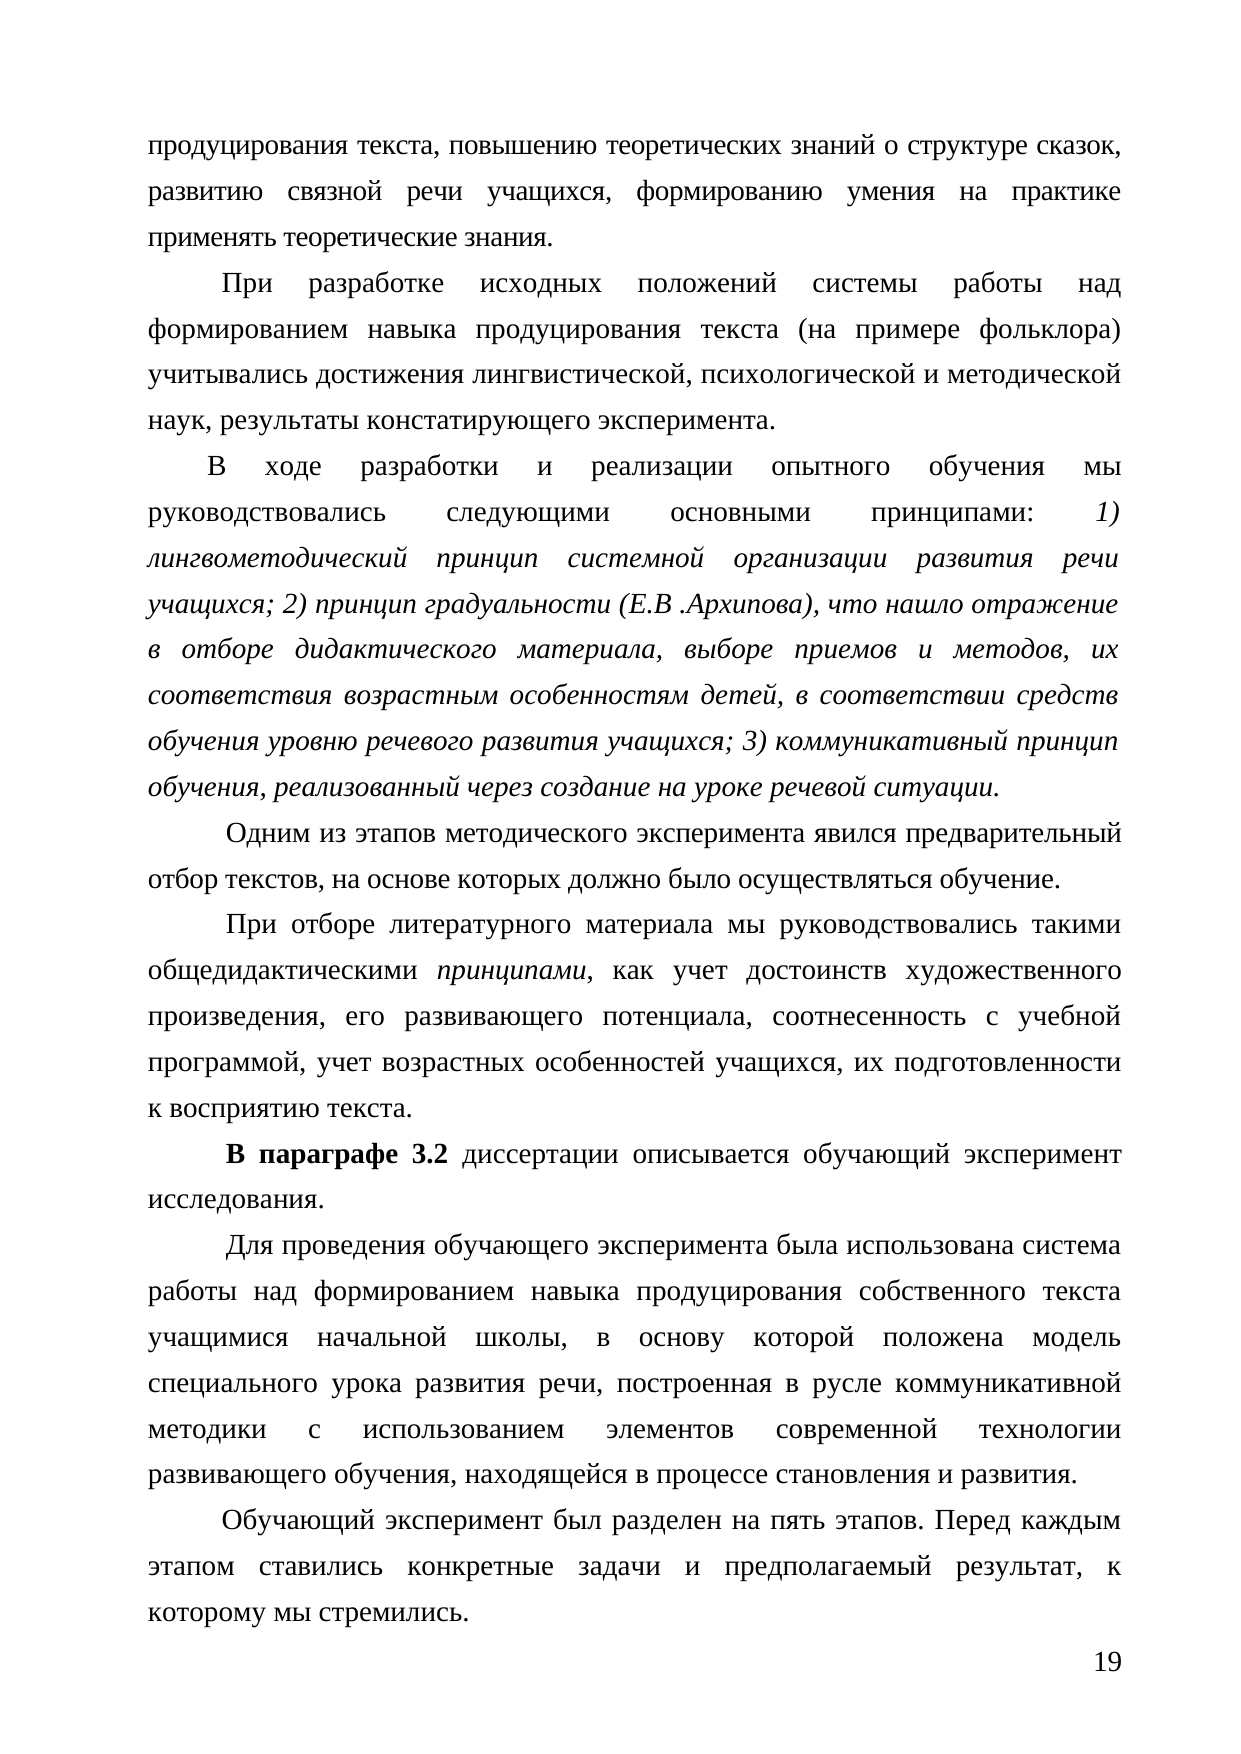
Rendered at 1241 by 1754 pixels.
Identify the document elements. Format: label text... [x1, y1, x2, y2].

text продуцирования текста, повышению теоретических знаний о структуре сказок, развитию связной речи учащихся, формированию умения на практике применять теоретические знания. [148, 118, 1122, 256]
text При разработке исходных положений системы работы над формированием навыка продуцирования текста (на примере фольклора) учитывались достижения лингвистической, психологической и методической наук, результаты констатирующего эксперимента. [148, 256, 1122, 439]
text В параграфе 3.2 диссертации описывается обучающий эксперимент исследования. [148, 1126, 1122, 1218]
text При отборе литературного материала мы руководствовались такими общедидактическими принципами, как учет достоинств художественного произведения, его развивающего потенциала, соотнесенность с учебной программой, учет возрастных особенностей учащихся, их подготовленности к восприятию текста. [148, 897, 1122, 1126]
text Обучающий эксперимент был разделен на пять этапов. Перед каждым этапом ставились конкретные задачи и предполагаемый результат, к которому мы стремились. [148, 1493, 1122, 1631]
text Одним из этапов методического эксперимента явился предварительный отбор текстов, на основе которых должно было осуществляться обучение. [148, 806, 1122, 897]
text Для проведения обучающего эксперимента была использована система работы над формированием навыка продуцирования собственного текста учащимися начальной школы, в основу которой положена модель специального урока развития речи, построенная в русле коммуникативной методики с использованием элементов современной технологии развивающего обучения, находящейся в процессе становления и развития. [148, 1218, 1122, 1493]
text В ходе разработки и реализации опытного обучения мы руководствовались следующими основными принципами: 1) лингвометодический принцип системной организации развития речи учащихся; 2) принцип градуальности (Е.В .Архипова), что нашло отражение в отборе дидактического материала, выборе приемов и методов, их соответствия возрастным особенностям детей, в соответствии средств обучения уровню речевого развития учащихся; 3) коммуникативный принцип обучения, реализованный через создание на уроке речевой ситуации. [148, 439, 1122, 806]
